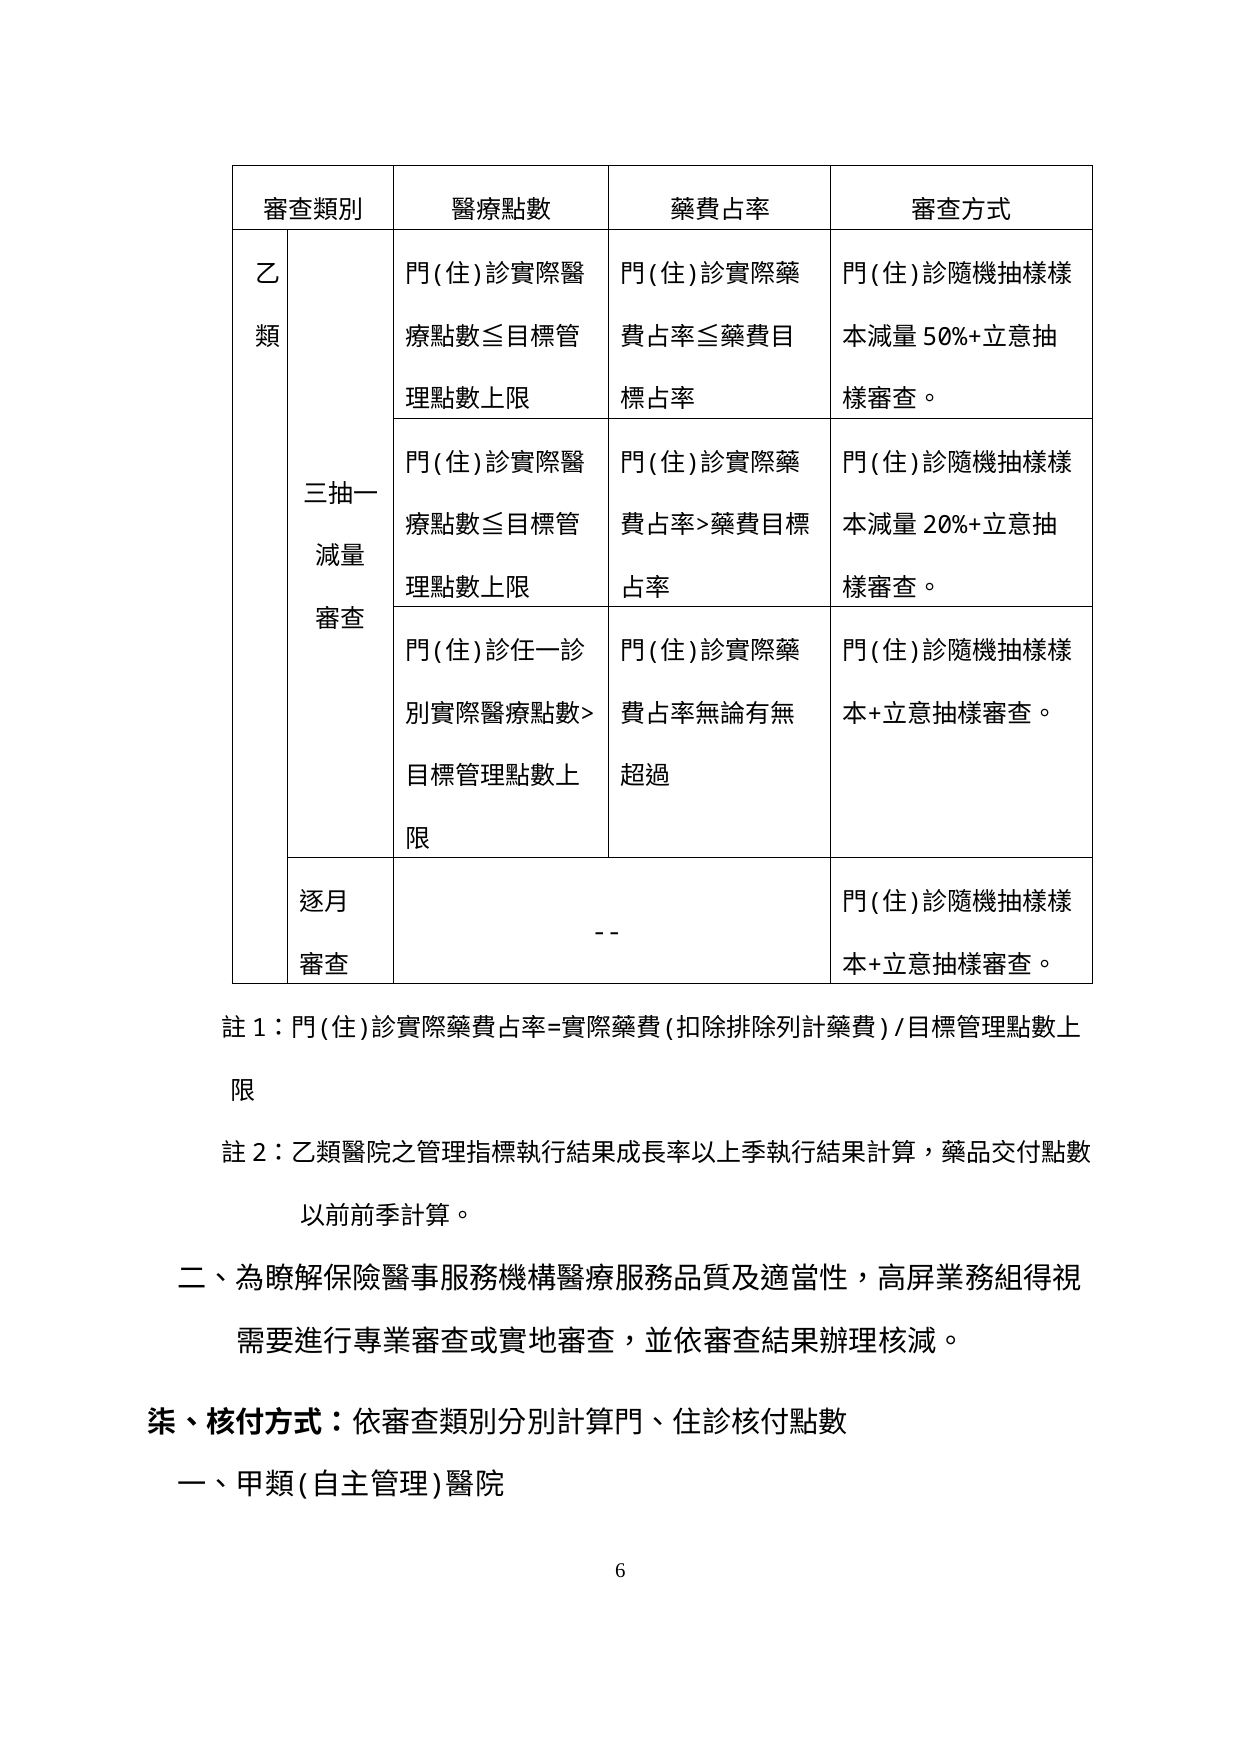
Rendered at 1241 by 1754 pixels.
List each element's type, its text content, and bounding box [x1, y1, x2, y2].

table_header 醫療點數 [394, 166, 608, 229]
table_header 藥費占率 [609, 166, 830, 229]
table_cell 門(住)診任一診別實際醫療點數>目標管理點數上限 [394, 607, 608, 857]
table_cell 門(住)診隨機抽樣樣本減量20%+立意抽樣審查。 [831, 419, 1092, 606]
table_cell 門(住)診隨機抽樣樣本減量50%+立意抽樣審查。 [831, 230, 1092, 417]
table_cell 門(住)診實際藥費占率≦藥費目標占率 [609, 230, 830, 417]
table_header 審查方式 [831, 166, 1092, 229]
table_cell 三抽一減量 審查 [288, 230, 393, 857]
table_cell 逐月 審查 [288, 858, 393, 983]
table_header 審查類別 [233, 166, 393, 229]
table_cell 門(住)診實際醫療點數≦目標管理點數上限 [394, 419, 608, 606]
table_cell 乙類 [233, 230, 287, 983]
text 二、為瞭解保險醫事服務機構醫療服務品質及適當性，高屏業務組得視需要進行專業審查或實地審查，並依審查結果辦理核減。 [177, 1234, 1092, 1359]
table_cell -- [394, 858, 830, 983]
text 一、甲類(自主管理)醫院 [177, 1440, 1092, 1503]
table_cell 門(住)診實際醫療點數≦目標管理點數上限 [394, 230, 608, 417]
table_cell 門(住)診隨機抽樣樣本+立意抽樣審查。 [831, 607, 1092, 857]
table_cell 門(住)診實際藥費占率無論有無超過 [609, 607, 830, 857]
table_cell 門(住)診隨機抽樣樣本+立意抽樣審查。 [831, 858, 1092, 983]
table_cell 門(住)診實際藥費占率>藥費目標占率 [609, 419, 830, 606]
text 註1：門(住)診實際藥費占率=實際藥費(扣除排除列計藥費)/目標管理點數上限 [222, 984, 1092, 1109]
text 柒、核付方式：依審查類別分別計算門、住診核付點數 [148, 1378, 1092, 1440]
text 註2：乙類醫院之管理指標執行結果成長率以上季執行結果計算，藥品交付點數以前前季計算。 [222, 1109, 1092, 1234]
